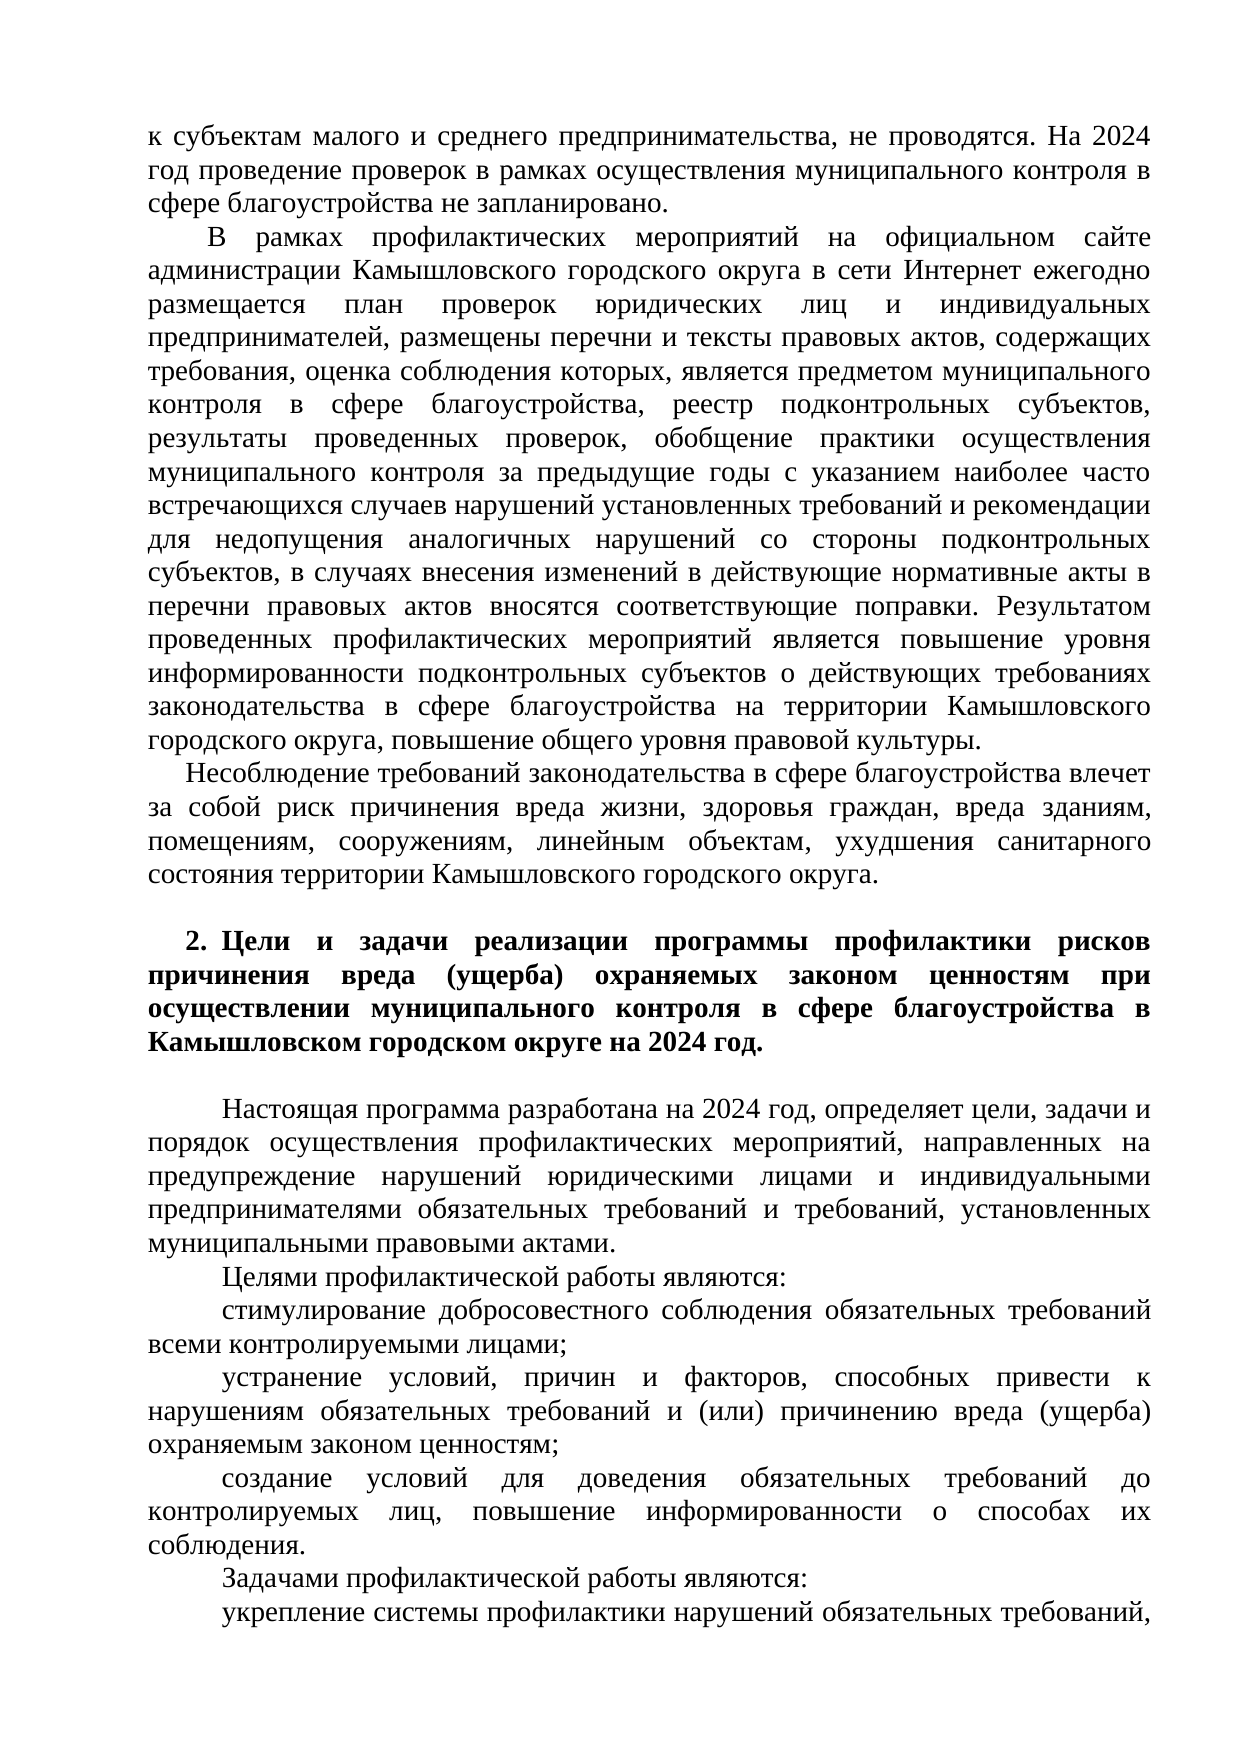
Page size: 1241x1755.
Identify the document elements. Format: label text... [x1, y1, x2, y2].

text Задачами профилактической работы являются: [148, 1561, 1152, 1594]
text к субъектам малого и среднего предпринимательства, не проводятся. На 2024 год проведение проверок в рамках осуществления муниципального контроля в сфере благоустройства не запланировано. [148, 118, 1152, 219]
text стимулирование добросовестного соблюдения обязательных требований всеми контролируемыми лицами; [148, 1292, 1152, 1359]
text Несоблюдение требований законодательства в сфере благоустройства влечет за собой риск причинения вреда жизни, здоровья граждан, вреда зданиям, помещениям, сооружениям, линейным объектам, ухудшения санитарного состояния территории Камышловского городского округа. [148, 756, 1152, 890]
text устранение условий, причин и факторов, способных привести к нарушениям обязательных требований и (или) причинению вреда (ущерба) охраняемым законом ценностям; [148, 1359, 1152, 1460]
text В рамках профилактических мероприятий на официальном сайте администрации Камышловского городского округа в сети Интернет ежегодно размещается план проверок юридических лиц и индивидуальных предпринимателей, размещены перечни и тексты правовых актов, содержащих требования, оценка соблюдения которых, является предметом муниципального контроля в сфере благоустройства, реестр подконтрольных субъектов, результаты проведенных проверок, обобщение практики осуществления муниципального контроля за предыдущие годы с указанием наиболее часто встречающихся случаев нарушений установленных требований и рекомендации для недопущения аналогичных нарушений со стороны подконтрольных субъектов, в случаях внесения изменений в действующие нормативные акты в перечни правовых актов вносятся соответствующие поправки. Результатом проведенных профилактических мероприятий является повышение уровня информированности подконтрольных субъектов о действующих требованиях законодательства в сфере благоустройства на территории Камышловского городского округа, повышение общего уровня правовой культуры. [148, 219, 1152, 756]
text Настоящая программа разработана на 2024 год, определяет цели, задачи и порядок осуществления профилактических мероприятий, направленных на предупреждение нарушений юридическими лицами и индивидуальными предпринимателями обязательных требований и требований, установленных муниципальными правовыми актами. [148, 1091, 1152, 1259]
text Целями профилактической работы являются: [148, 1259, 1152, 1292]
text создание условий для доведения обязательных требований до контролируемых лиц, повышение информированности о способах их соблюдения. [148, 1460, 1152, 1561]
text укрепление системы профилактики нарушений обязательных требований, [148, 1594, 1152, 1628]
list Цели и задачи реализации программы профилактики рисков причинения вреда (ущерба) охраняемых законом ценностям при осуществлении муниципального контроля в сфере благоустройства в Камышловском городском округе на 2024 год. [148, 923, 1152, 1057]
